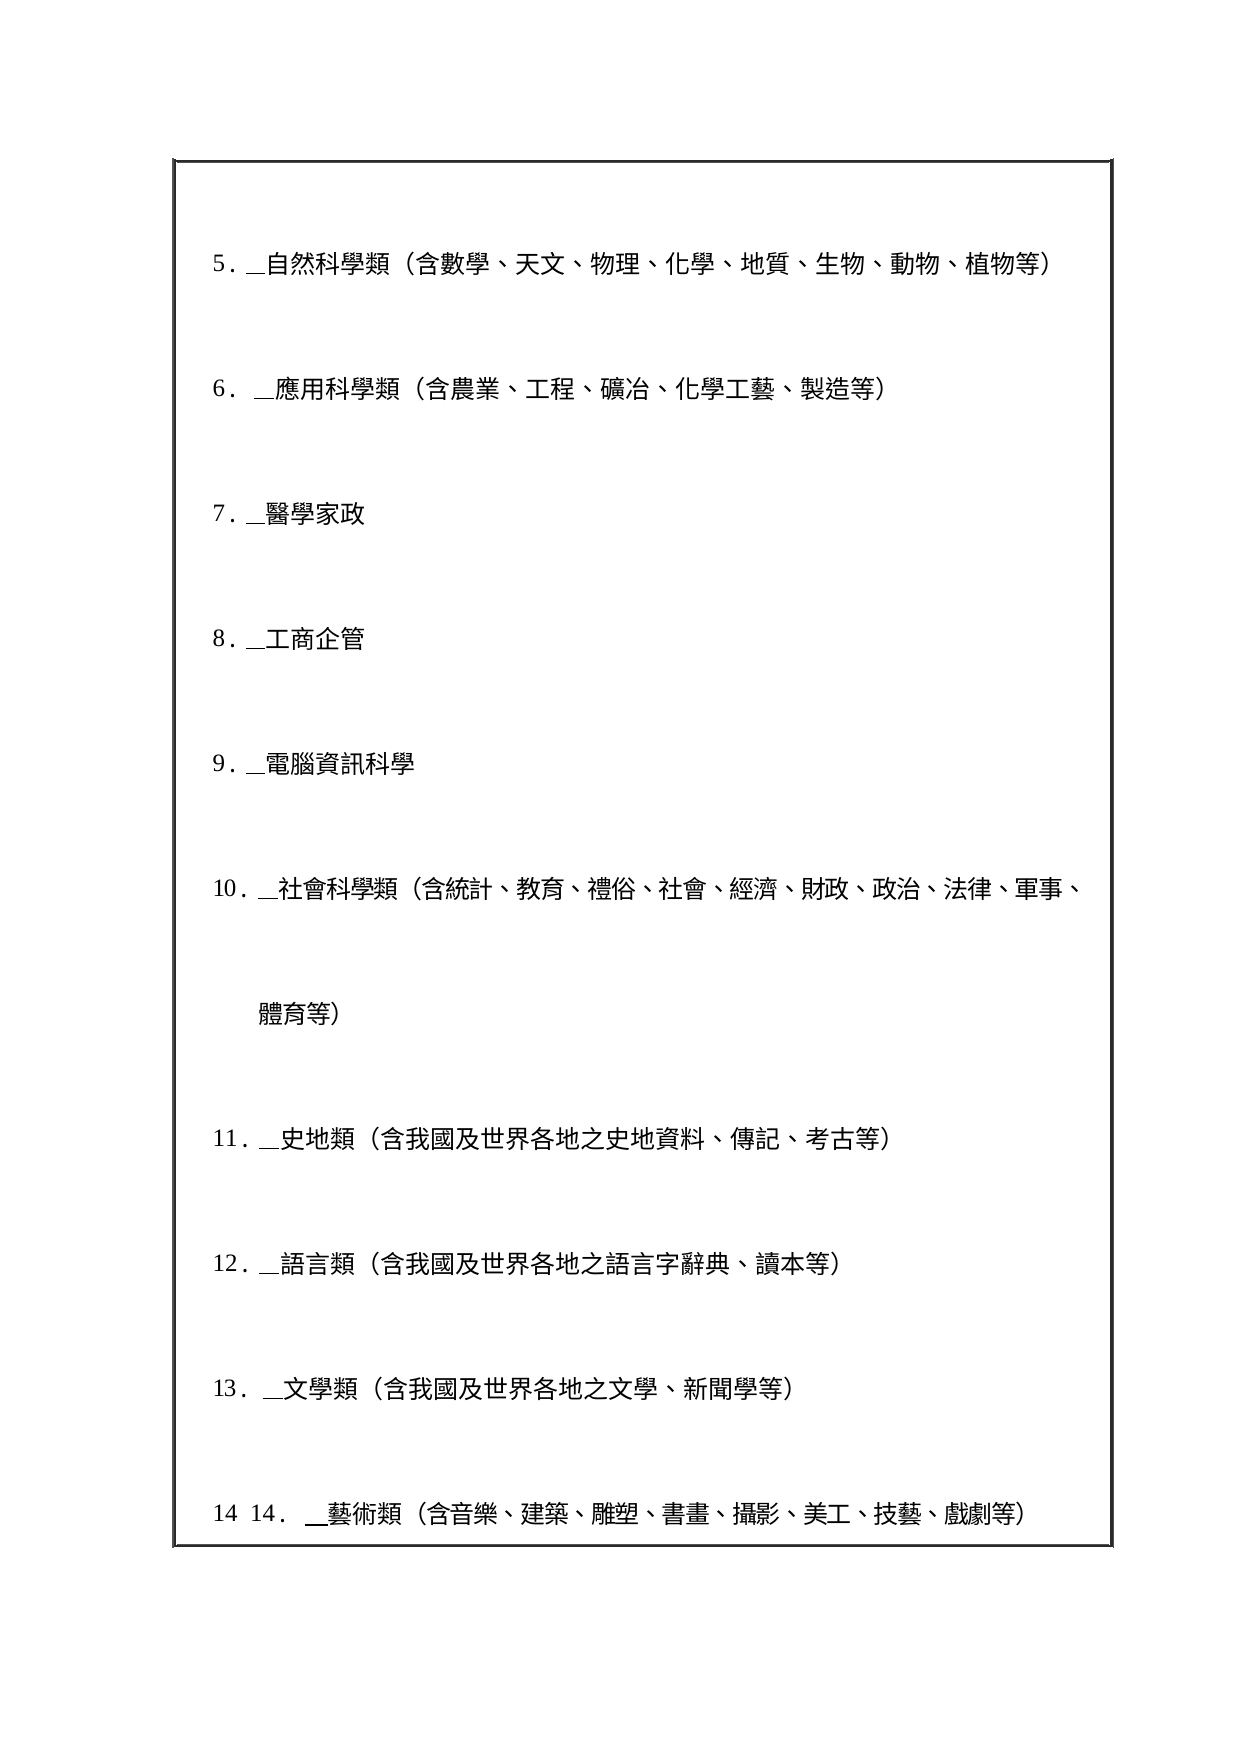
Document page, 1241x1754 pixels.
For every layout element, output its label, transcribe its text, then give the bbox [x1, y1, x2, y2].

table_cell 5. 自然科學類（含數學、天文、物理、化學、地質、生物、動物、植物等） 6. 應用科學類（含農業、工程、礦冶、化學工藝、製造等） 7. 醫學家政 8. 工商企管 9. 電腦資訊科學 10. 社會科學類（含統計、教育、禮俗、社會、經濟、財政、政治、法律、軍事、 體育等） 11. 史地類（含我國及世界各地之史地資料、傳記、考古等） 12. 語言類（含我國及世界各地之語言字辭典、讀本等） 13. 文學類（含我國及世界各地之文學、新聞學等） 14. 藝術類（含音樂、建築、雕塑、書畫、攝影、美工、技藝、戲劇等） [177, 163, 1109, 1544]
table_cell [130, 158, 172, 1544]
table_cell [126, 158, 130, 1544]
